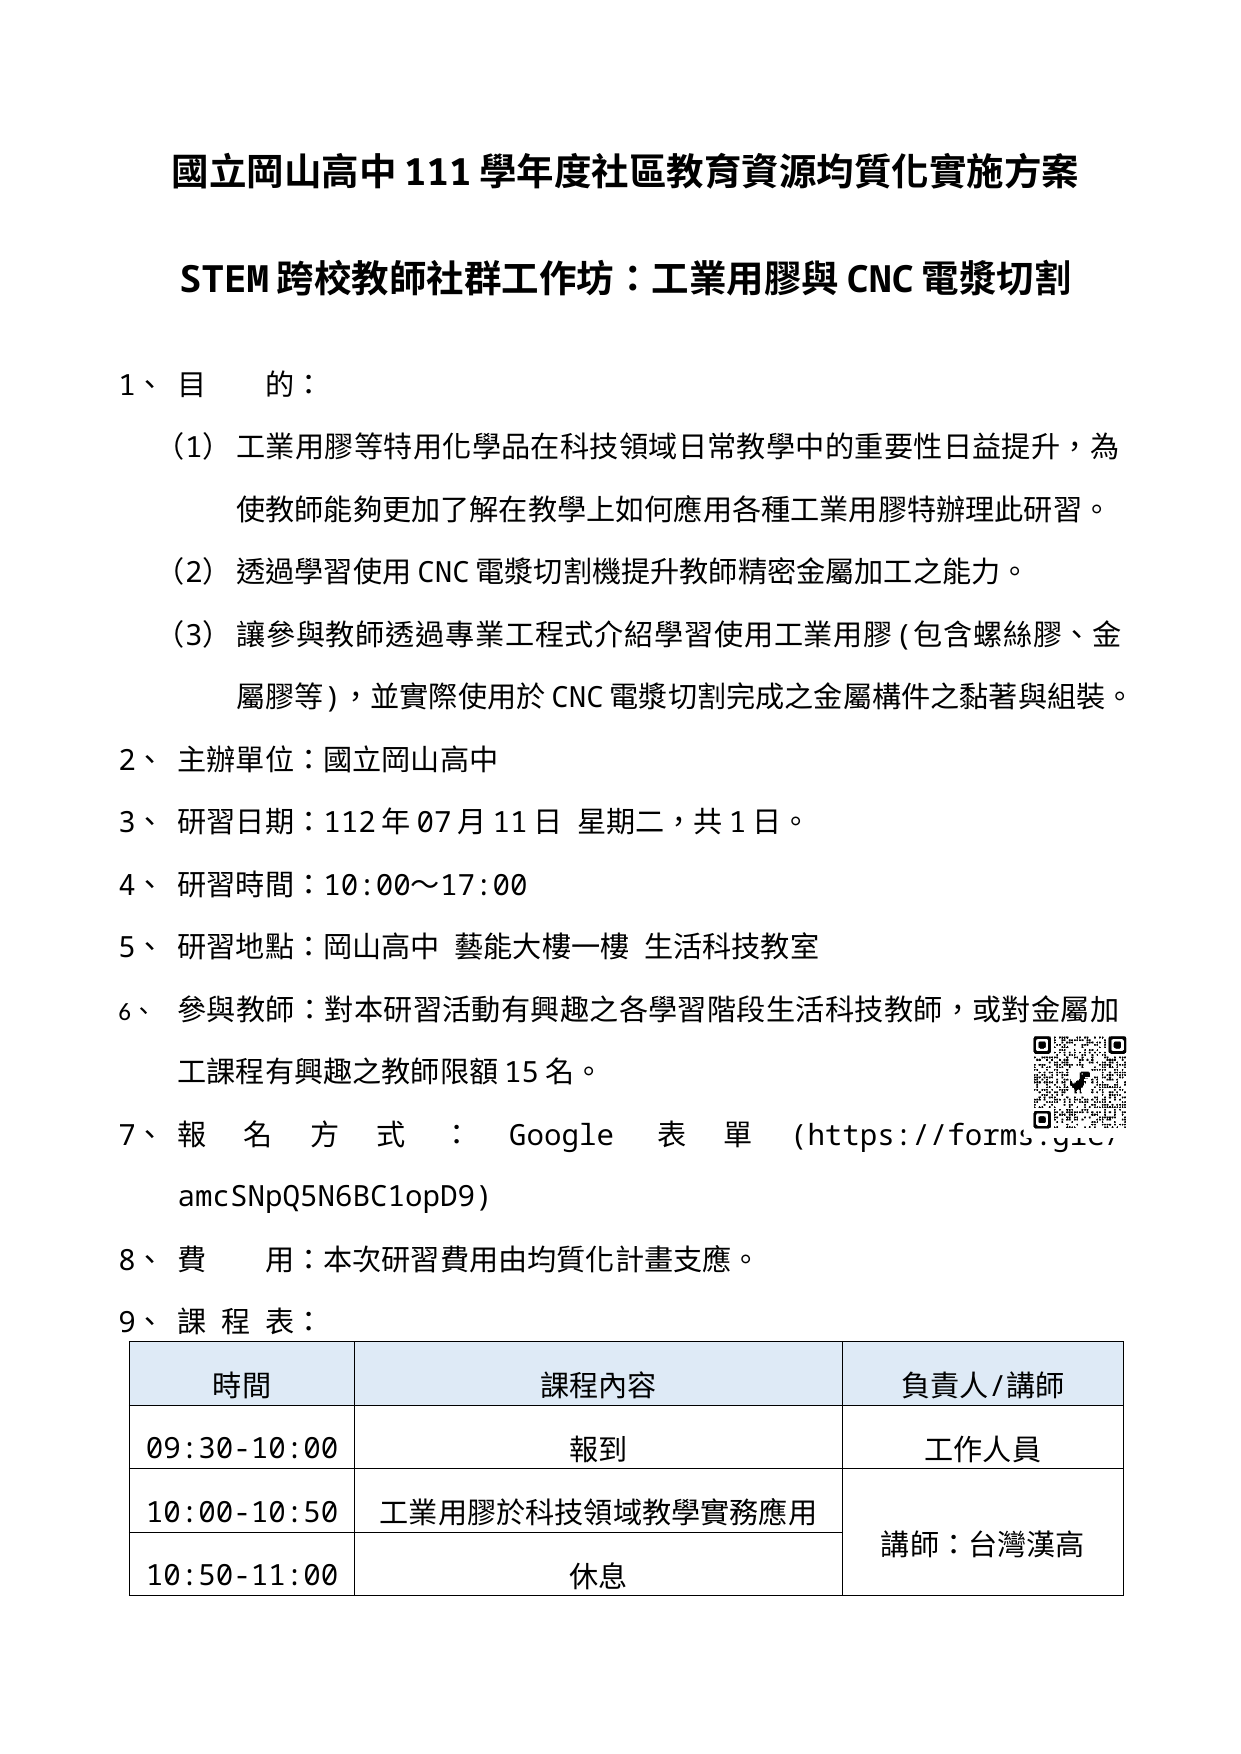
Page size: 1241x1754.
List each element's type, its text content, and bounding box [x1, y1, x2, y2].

table_cell 09:30-10:00 [130, 1406, 354, 1468]
list 研習日期：112年07月11日 星期二，共1日。 [118, 779, 1122, 841]
table_header 時間 [130, 1342, 354, 1405]
table_header 負責人/講師 [843, 1342, 1123, 1405]
table_cell 報到 [355, 1406, 842, 1468]
list 研習時間：10:00～17:00 [118, 841, 1122, 904]
table_cell 工作人員 [843, 1406, 1123, 1468]
table_cell 休息 [355, 1533, 842, 1595]
text STEM跨校教師社群工作坊：工業用膠與CNC電漿切割 [118, 234, 1132, 297]
list 讓參與教師透過專業工程式介紹學習使用工業用膠(包含螺絲膠、金屬膠等)，並實際使用於CNC電漿切割完成之金屬構件之黏著與組裝。 [156, 591, 1122, 716]
list 費 用：本次研習費用由均質化計畫支應。 [118, 1216, 1122, 1279]
table_cell 工業用膠於科技領域教學實務應用 [355, 1469, 842, 1532]
text 國立岡山高中111學年度社區教育資源均質化實施方案 [118, 127, 1132, 189]
list 參與教師：對本研習活動有興趣之各學習階段生活科技教師，或對金屬加工課程有興趣之教師限額15名。 [118, 966, 1122, 1091]
list 目 的： [118, 341, 1122, 404]
table_cell 講師：台灣漢高 [843, 1469, 1123, 1595]
list 報名方式：Google表單(https://forms.gle/amcSNpQ5N6BC1opD9) [118, 1091, 1122, 1216]
list 透過學習使用CNC電漿切割機提升教師精密金屬加工之能力。 [156, 529, 1122, 591]
list 課 程 表： [118, 1279, 1122, 1341]
table_cell 10:00-10:50 [130, 1469, 354, 1532]
table_cell 10:50-11:00 [130, 1533, 354, 1595]
list 研習地點：岡山高中 藝能大樓一樓 生活科技教室 [118, 904, 1122, 966]
list 主辦單位：國立岡山高中 [118, 716, 1122, 779]
table_header 課程內容 [355, 1342, 842, 1405]
list 工業用膠等特用化學品在科技領域日常教學中的重要性日益提升，為使教師能夠更加了解在教學上如何應用各種工業用膠特辦理此研習。 [156, 404, 1122, 529]
